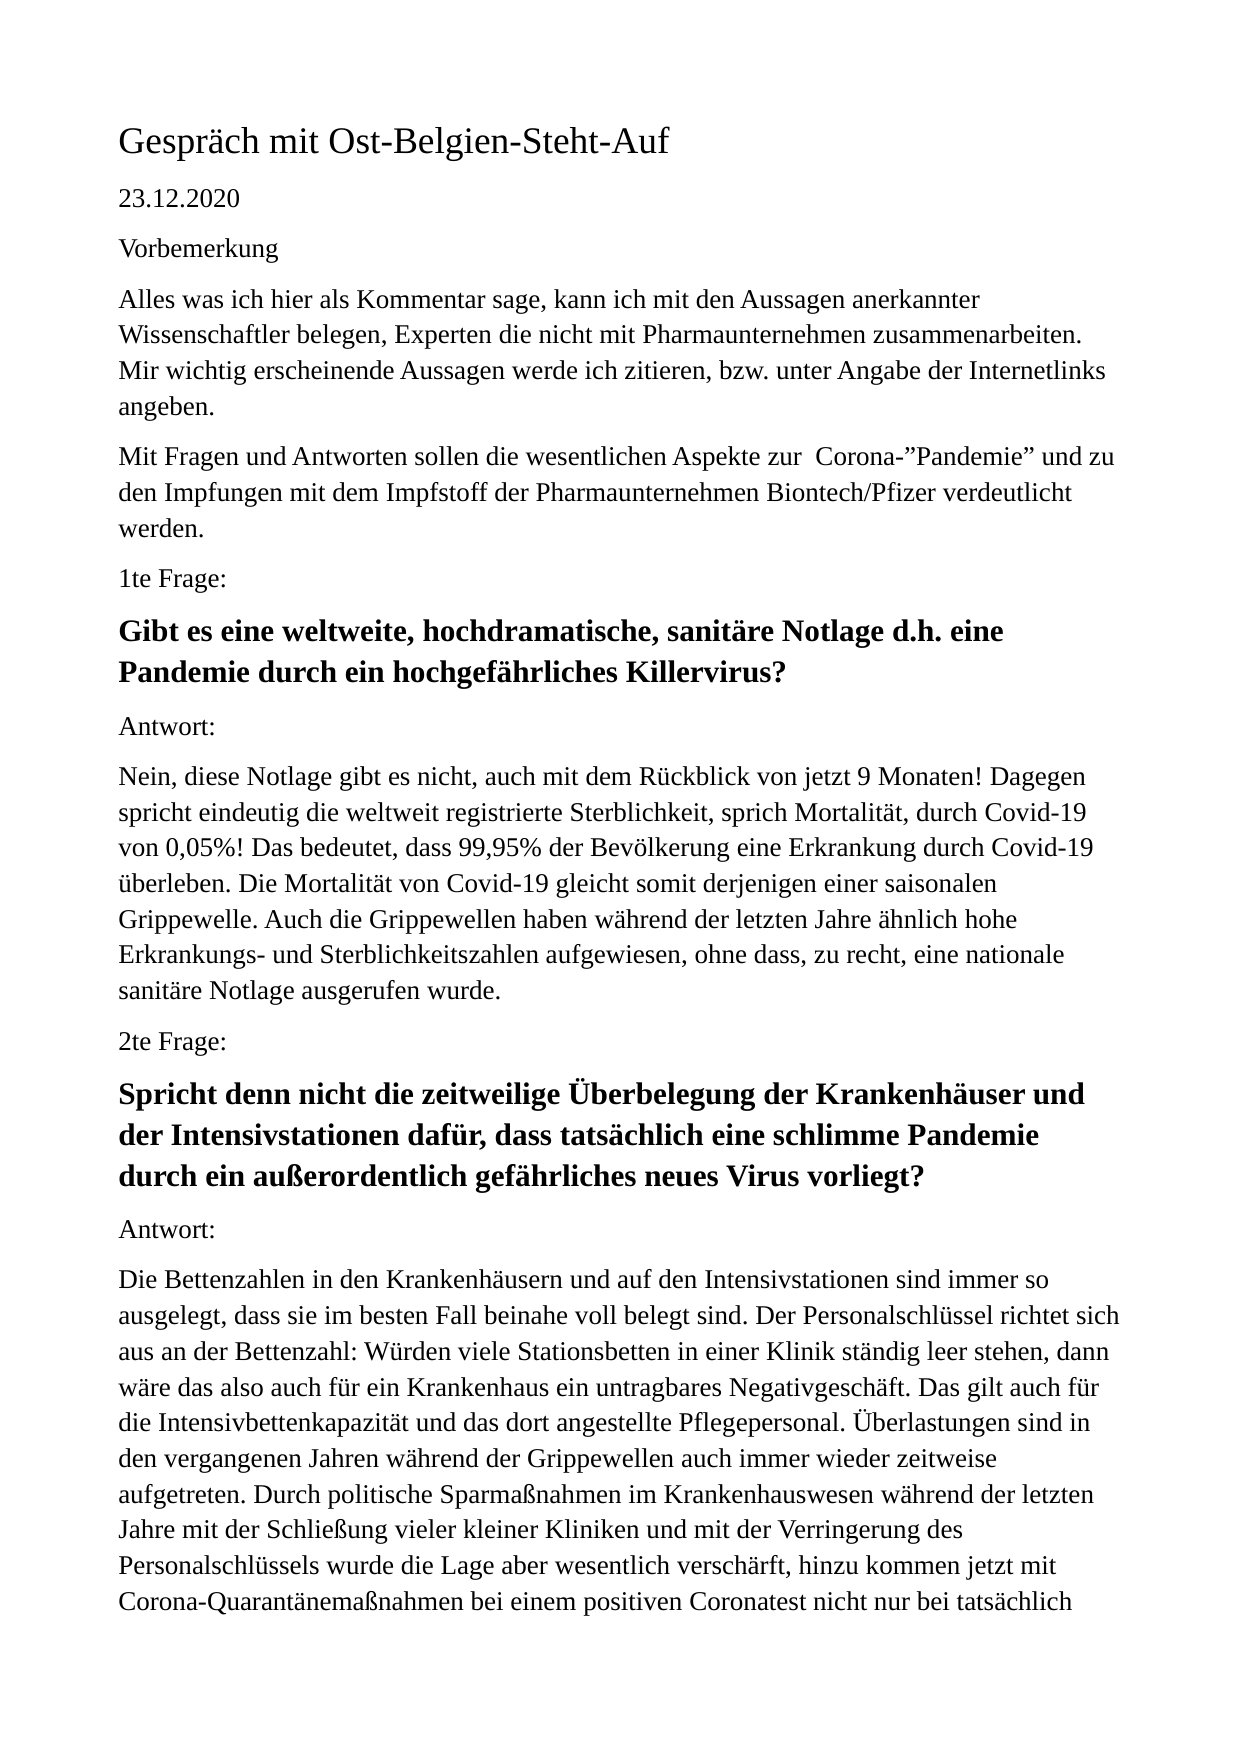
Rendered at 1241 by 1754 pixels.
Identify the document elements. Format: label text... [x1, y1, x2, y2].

text 23.12.2020 [118, 182, 1122, 213]
text Alles was ich hier als Kommentar sage, kann ich mit den Aussagen anerkannter Wissenschaftler belegen, Experten die nicht mit Pharmaunternehmen zusammenarbeiten. Mir wichtig erscheinende Aussagen werde ich zitieren, bzw. unter Angabe der Internetlinks angeben. [118, 283, 1122, 421]
text Gespräch mit Ost-Belgien-Steht-Auf [118, 118, 1122, 161]
text Vorbemerkung [118, 233, 1122, 264]
text Nein, diese Notlage gibt es nicht, auch mit dem Rückblick von jetzt 9 Monaten! Dagegen spricht eindeutig die weltweit registrierte Sterblichkeit, sprich Mortalität, durch Covid-19 von 0,05%! Das bedeutet, dass 99,95% der Bevölkerung eine Erkrankung durch Covid-19 überleben. Die Mortalität von Covid-19 gleicht somit derjenigen einer saisonalen Grippewelle. Auch die Grippewellen haben während der letzten Jahre ähnlich hohe Erkrankungs- und Sterblichkeitszahlen aufgewiesen, ohne dass, zu recht, eine nationale sanitäre Notlage ausgerufen wurde. [118, 760, 1122, 1005]
text Gibt es eine weltweite, hochdramatische, sanitäre Notlage d.h. eine Pandemie durch ein hochgefährliches Killervirus? [118, 612, 1122, 690]
text 1te Frage: [118, 562, 1122, 593]
text Antwort: [118, 709, 1122, 741]
text Die Bettenzahlen in den Krankenhäusern und auf den Intensivstationen sind immer so ausgelegt, dass sie im besten Fall beinahe voll belegt sind. Der Personalschlüssel richtet sich aus an der Bettenzahl: Würden viele Stationsbetten in einer Klinik ständig leer stehen, dann wäre das also auch für ein Krankenhaus ein untragbares Negativgeschäft. Das gilt auch für die Intensivbettenkapazität und das dort angestellte Pflegepersonal. Überlastungen sind in den vergangenen Jahren während der Grippewellen auch immer wieder zeitweise aufgetreten. Durch politische Sparmaßnahmen im Krankenhauswesen während der letzten Jahre mit der Schließung vieler kleiner Kliniken und mit der Verringerung des Personalschlüssels wurde die Lage aber wesentlich verschärft, hinzu kommen jetzt mit Corona-Quarantänemaßnahmen bei einem positiven Coronatest nicht nur bei tatsächlich [118, 1263, 1122, 1616]
text Mit Fragen und Antworten sollen die wesentlichen Aspekte zur Corona-”Pandemie” und zu den Impfungen mit dem Impfstoff der Pharmaunternehmen Biontech/Pfizer verdeutlicht werden. [118, 440, 1122, 543]
text Spricht denn nicht die zeitweilige Überbelegung der Krankenhäuser und der Intensivstationen dafür, dass tatsächlich eine schlimme Pandemie durch ein außerordentlich gefährliches neues Virus vorliegt? [118, 1075, 1122, 1193]
text 2te Frage: [118, 1024, 1122, 1056]
text Antwort: [118, 1213, 1122, 1244]
